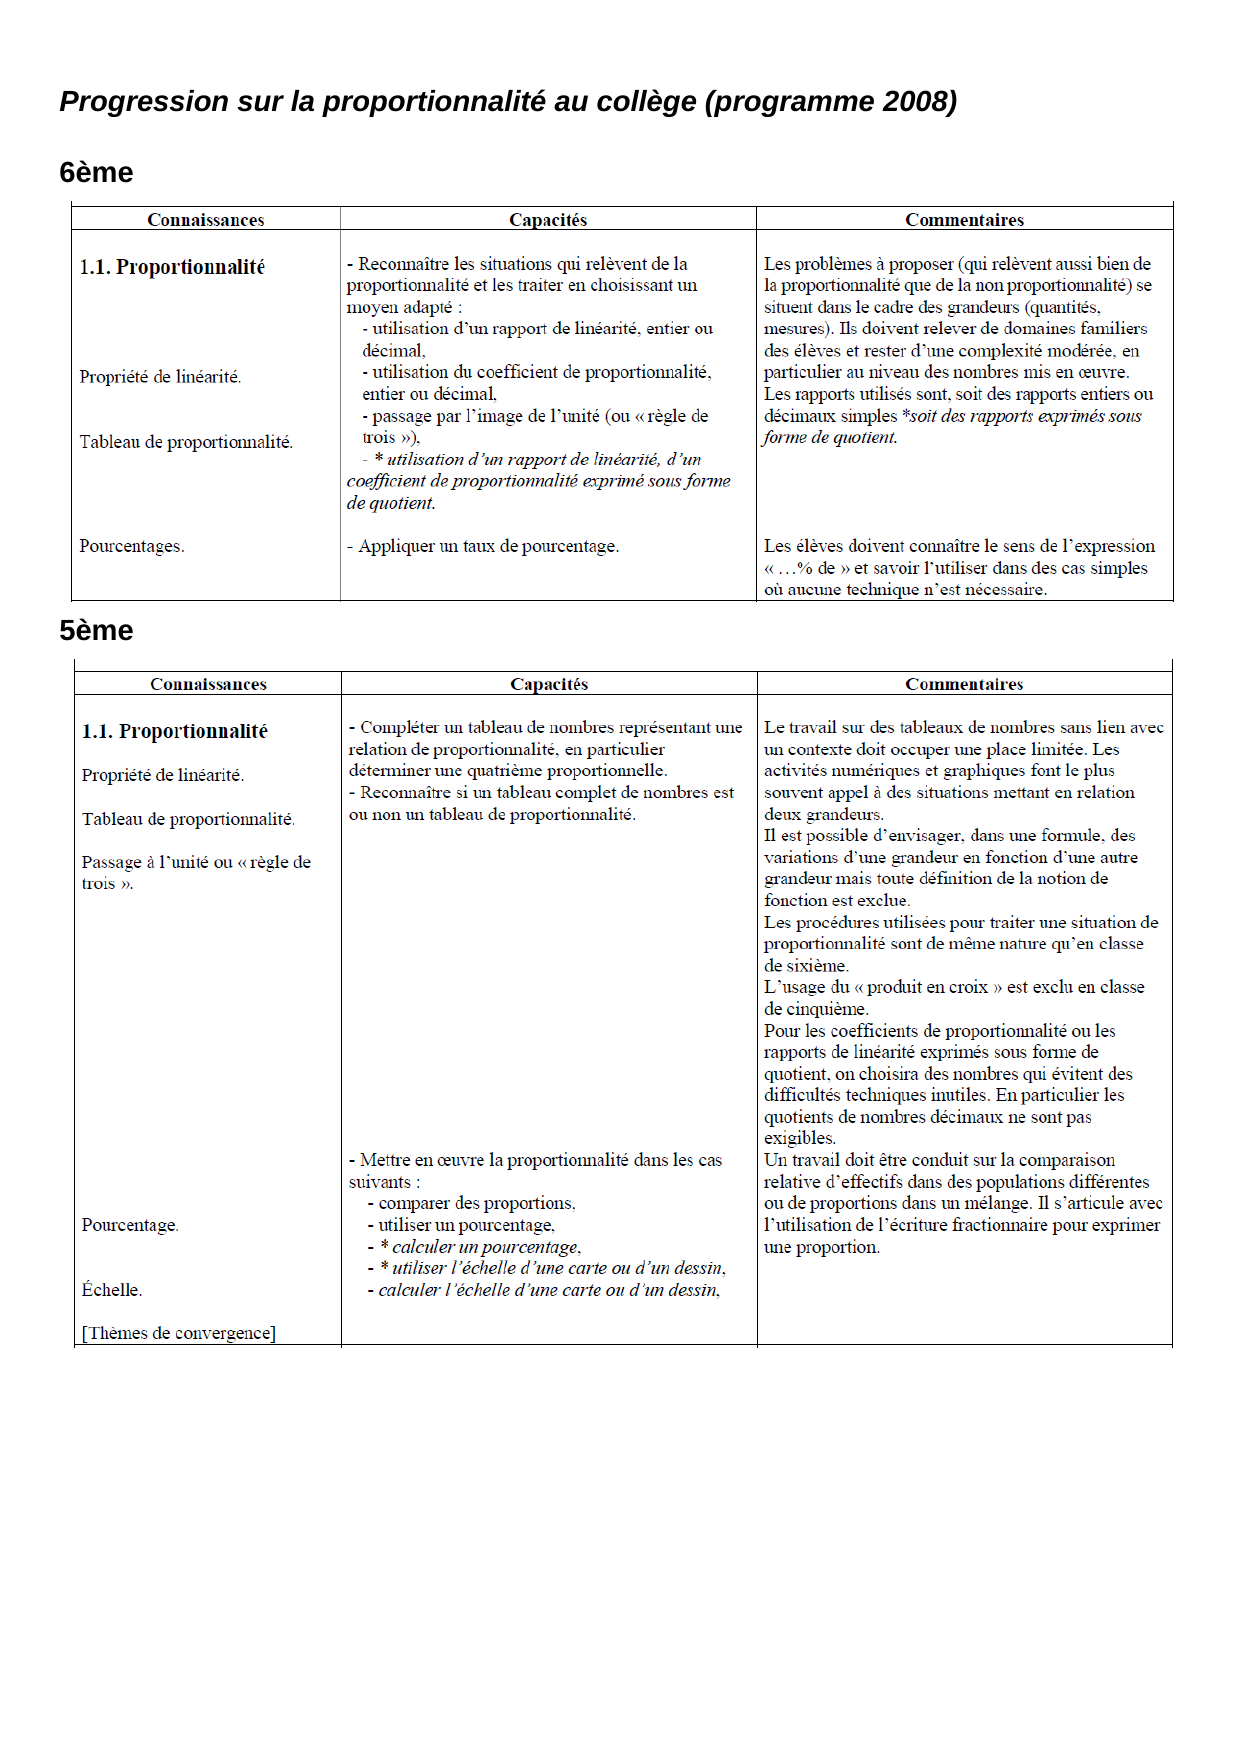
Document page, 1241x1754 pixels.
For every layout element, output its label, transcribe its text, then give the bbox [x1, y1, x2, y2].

subtitle 6ème [59, 155, 1181, 189]
subtitle 5ème [59, 614, 1181, 647]
subtitle Progression sur la proportionnalité au collège (programme 2008) [59, 84, 1181, 118]
